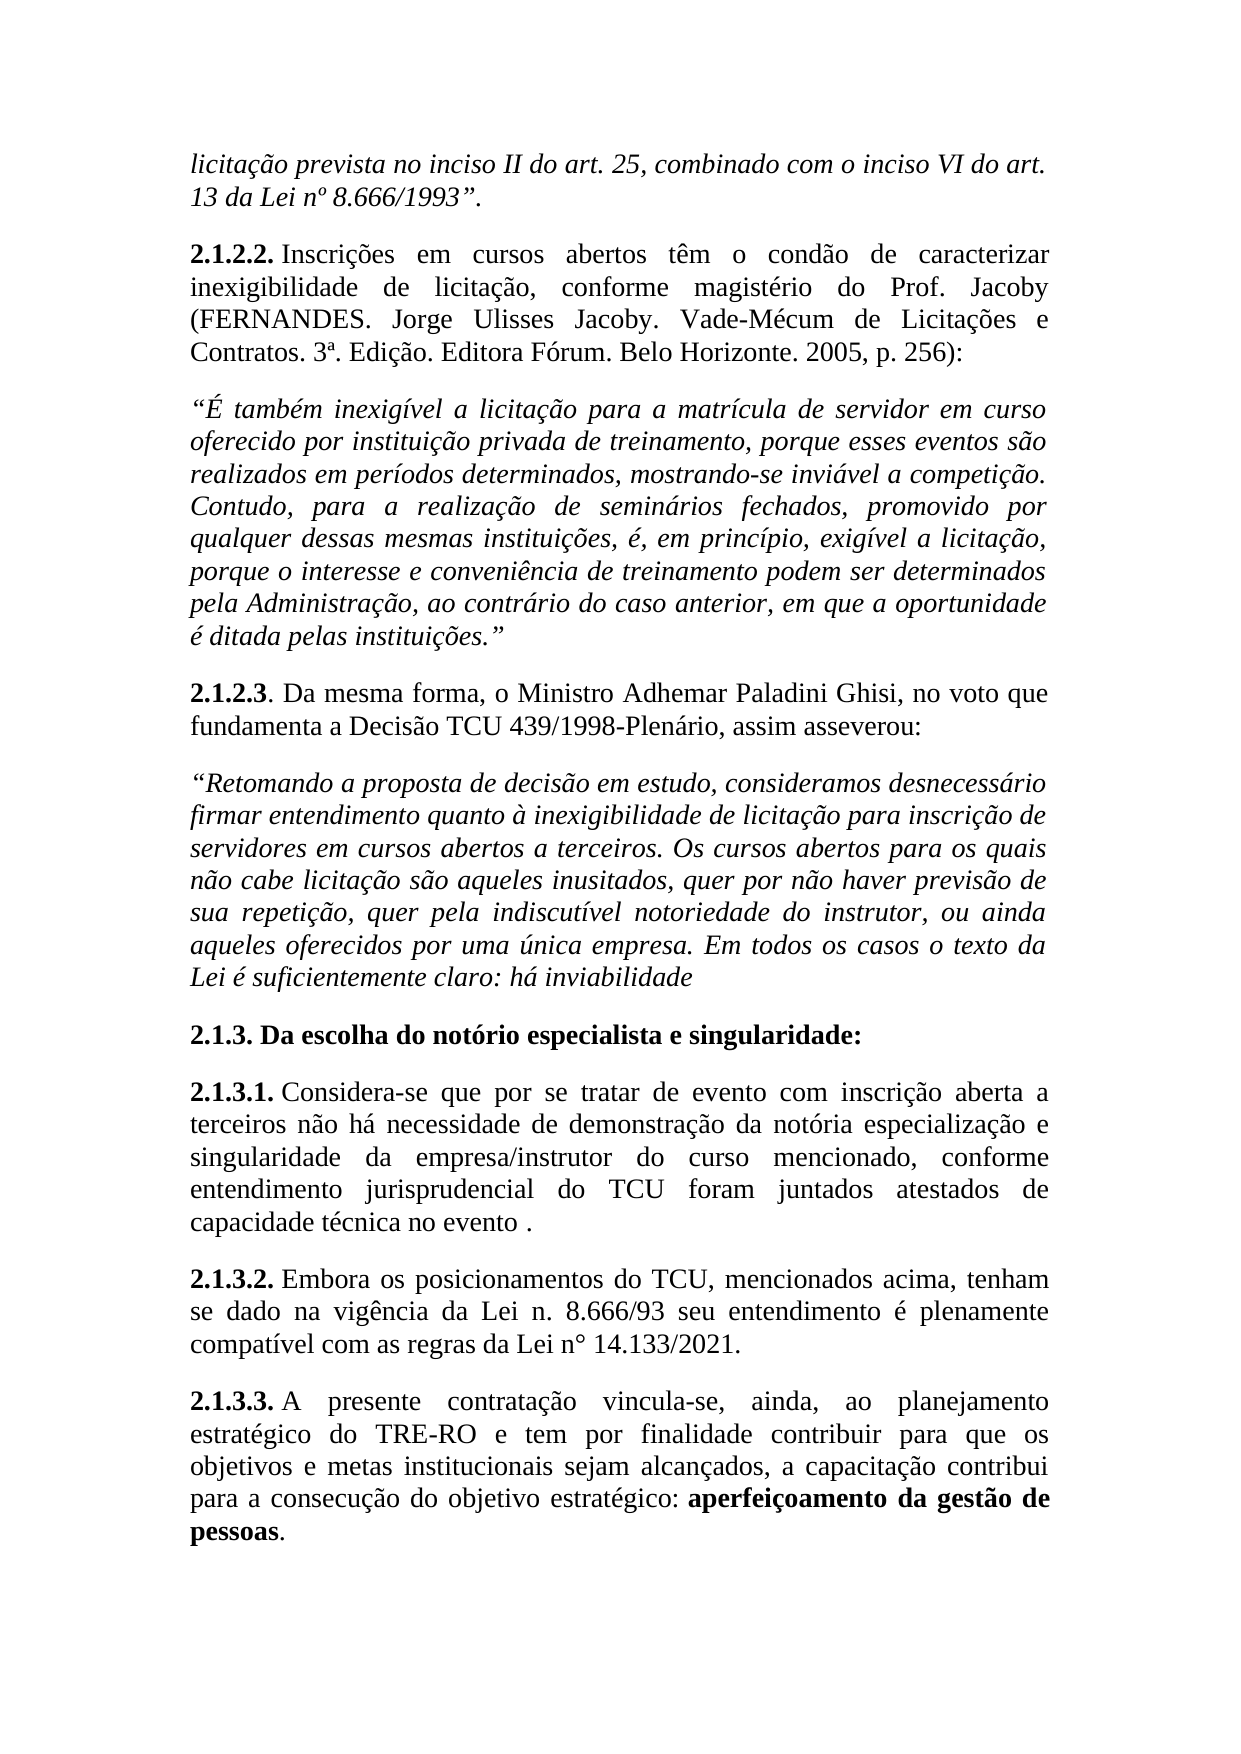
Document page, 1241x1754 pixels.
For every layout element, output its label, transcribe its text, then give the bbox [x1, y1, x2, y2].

text 2.1.2.2. Inscrições em cursos abertos têm o condão de caracterizar inexigibilidade de licitação, conforme magistério do Prof. Jacoby (FERNANDES. Jorge Ulisses Jacoby. Vade-Mécum de Licitações e Contratos. 3ª. Edição. Editora Fórum. Belo Horizonte. 2005, p. 256): [190, 237, 1051, 367]
text 2.1.2.3. Da mesma forma, o Ministro Adhemar Paladini Ghisi, no voto que fundamenta a Decisão TCU 439/1998-Plenário, assim asseverou: [190, 676, 1051, 741]
text licitação prevista no inciso II do art. 25, combinado com o inciso VI do art. 13 da Lei nº 8.666/1993”. [190, 148, 1051, 212]
text “Retomando a proposta de decisão em estudo, consideramos desnecessário firmar entendimento quanto à inexigibilidade de licitação para inscrição de servidores em cursos abertos a terceiros. Os cursos abertos para os quais não cabe licitação são aqueles inusitados, quer por não haver previsão de sua repetição, quer pela indiscutível notoriedade do instrutor, ou ainda aqueles oferecidos por uma única empresa. Em todos os casos o texto da Lei é suficientemente claro: há inviabilidade [190, 766, 1051, 993]
text 2.1.3.3. A presente contratação vincula-se, ainda, ao planejamento estratégico do TRE-RO e tem por finalidade contribuir para que os objetivos e metas institucionais sejam alcançados, a capacitação contribui para a consecução do objetivo estratégico: aperfeiçoamento da gestão de pessoas. [190, 1384, 1051, 1546]
text 2.1.3.2. Embora os posicionamentos do TCU, mencionados acima, tenham se dado na vigência da Lei n. 8.666/93 seu entendimento é plenamente compatível com as regras da Lei n° 14.133/2021. [190, 1262, 1051, 1359]
text 2.1.3.1. Considera-se que por se tratar de evento com inscrição aberta a terceiros não há necessidade de demonstração da notória especialização e singularidade da empresa/instrutor do curso mencionado, conforme entendimento jurisprudencial do TCU foram juntados atestados de capacidade técnica no evento . [190, 1075, 1051, 1237]
text 2.1.3. Da escolha do notório especialista e singularidade: [190, 1018, 1051, 1050]
text “É também inexigível a licitação para a matrícula de servidor em curso oferecido por instituição privada de treinamento, porque esses eventos são realizados em períodos determinados, mostrando-se inviável a competição. Contudo, para a realização de seminários fechados, promovido por qualquer dessas mesmas instituições, é, em princípio, exigível a licitação, porque o interesse e conveniência de treinamento podem ser determinados pela Administração, ao contrário do caso anterior, em que a oportunidade é ditada pelas instituições.” [190, 392, 1051, 651]
